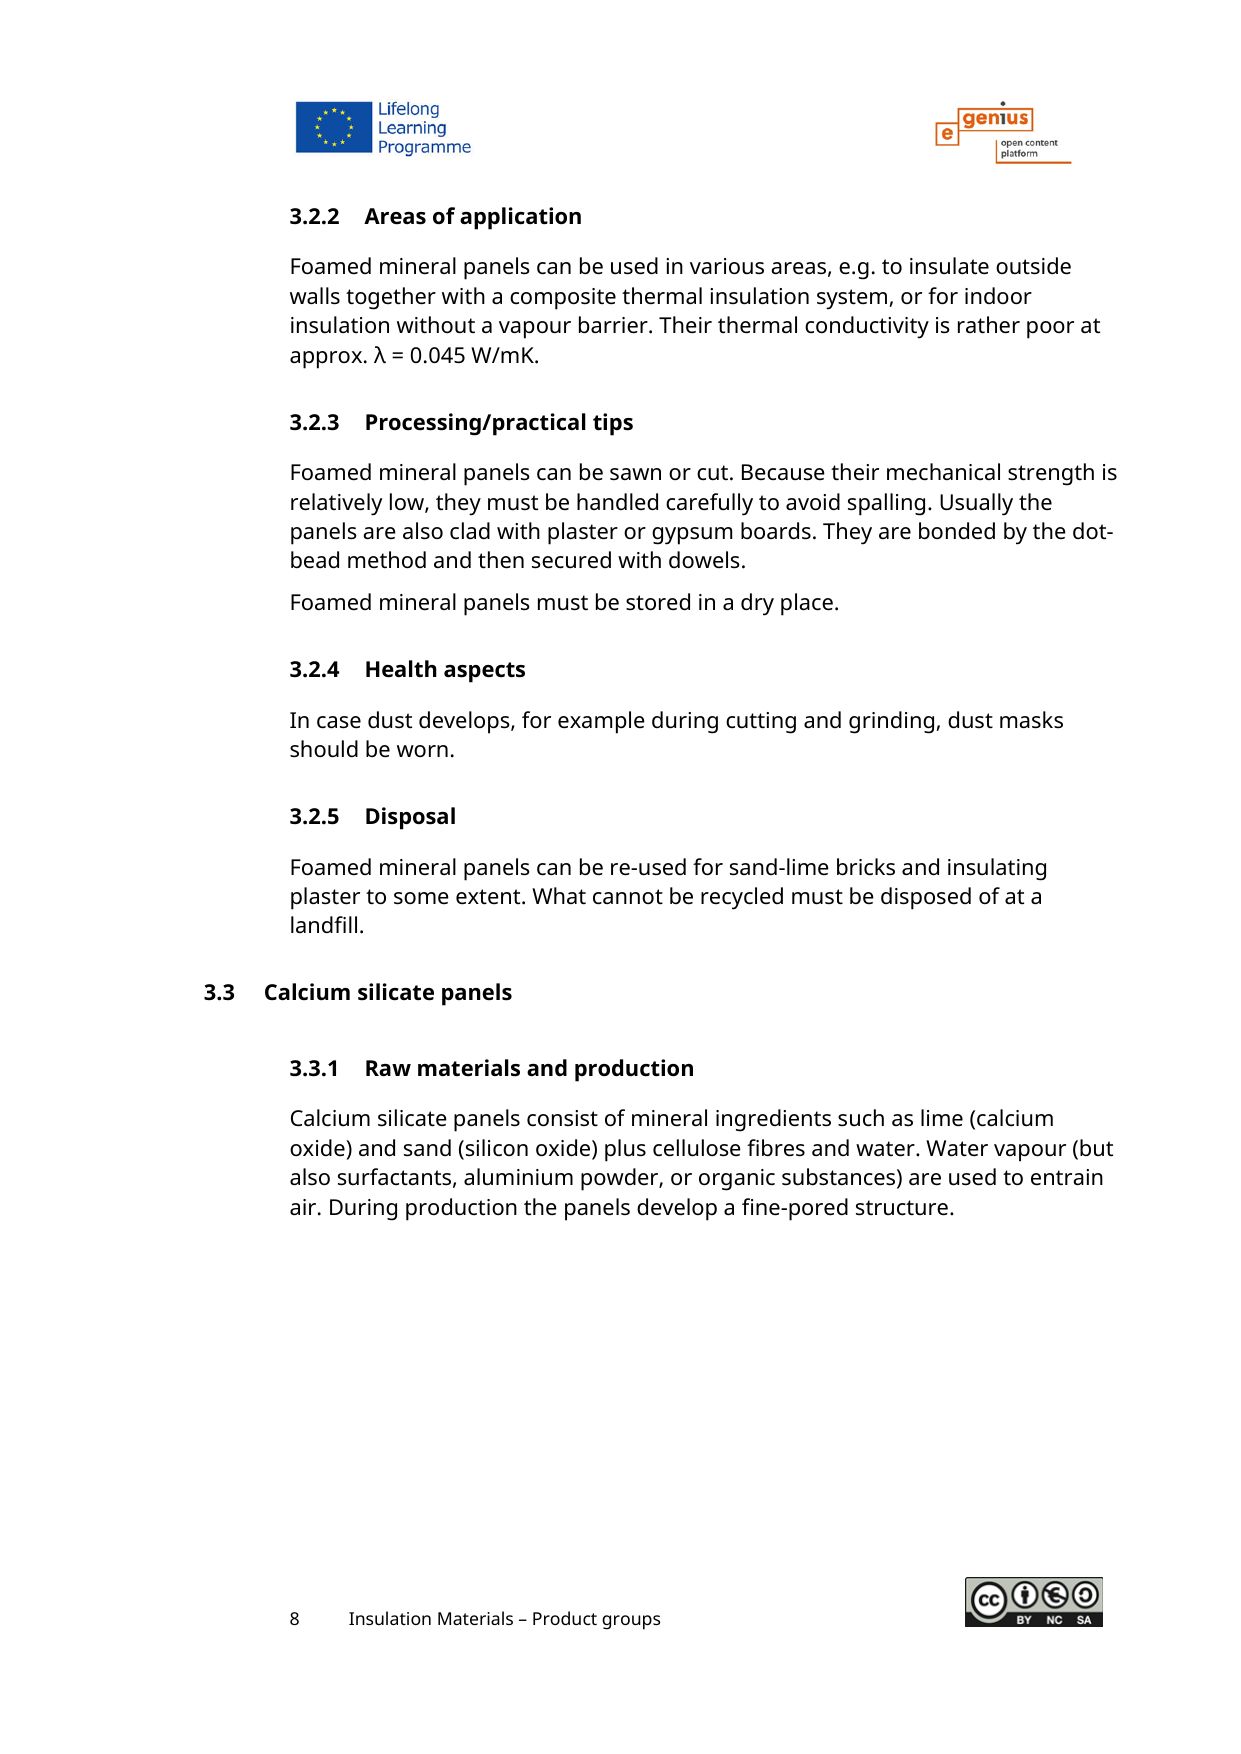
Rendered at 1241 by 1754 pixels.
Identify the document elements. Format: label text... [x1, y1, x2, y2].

subtitle Disposal [289, 801, 1119, 831]
subtitle Raw materials and production [289, 1053, 1119, 1082]
subtitle Health aspects [289, 654, 1119, 684]
text In case dust develops, for example during cutting and grinding, dust masks should be worn. [289, 704, 1119, 763]
text Foamed mineral panels can be re-used for sand-lime bricks and insulating plaster to some extent. What cannot be recycled must be disposed of at a landfill. [289, 851, 1119, 940]
text Foamed mineral panels can be used in various areas, e.g. to insulate outside walls together with a composite thermal insulation system, or for indoor insulation without a vapour barrier. Their thermal conductivity is rather poor at approx. λ = 0.045 W/mK. [289, 251, 1119, 369]
text Calcium silicate panels consist of mineral ingredients such as lime (calcium oxide) and sand (silicon oxide) plus cellulose fibres and water. Water vapour (but also surfactants, aluminium powder, or organic substances) are used to entrain air. During production the panels develop a fine-pored structure. [289, 1103, 1119, 1221]
text Foamed mineral panels must be stored in a dry place. [289, 587, 1119, 617]
subtitle Processing/practical tips [289, 407, 1119, 436]
subtitle Areas of application [289, 201, 1119, 230]
subtitle Calcium silicate panels [204, 977, 1119, 1007]
text Foamed mineral panels can be sawn or cut. Because their mechanical strength is relatively low, they must be handled carefully to avoid spalling. Usually the panels are also clad with plaster or gypsum boards. They are bonded by the dot-bead method and then secured with dowels. [289, 457, 1119, 575]
